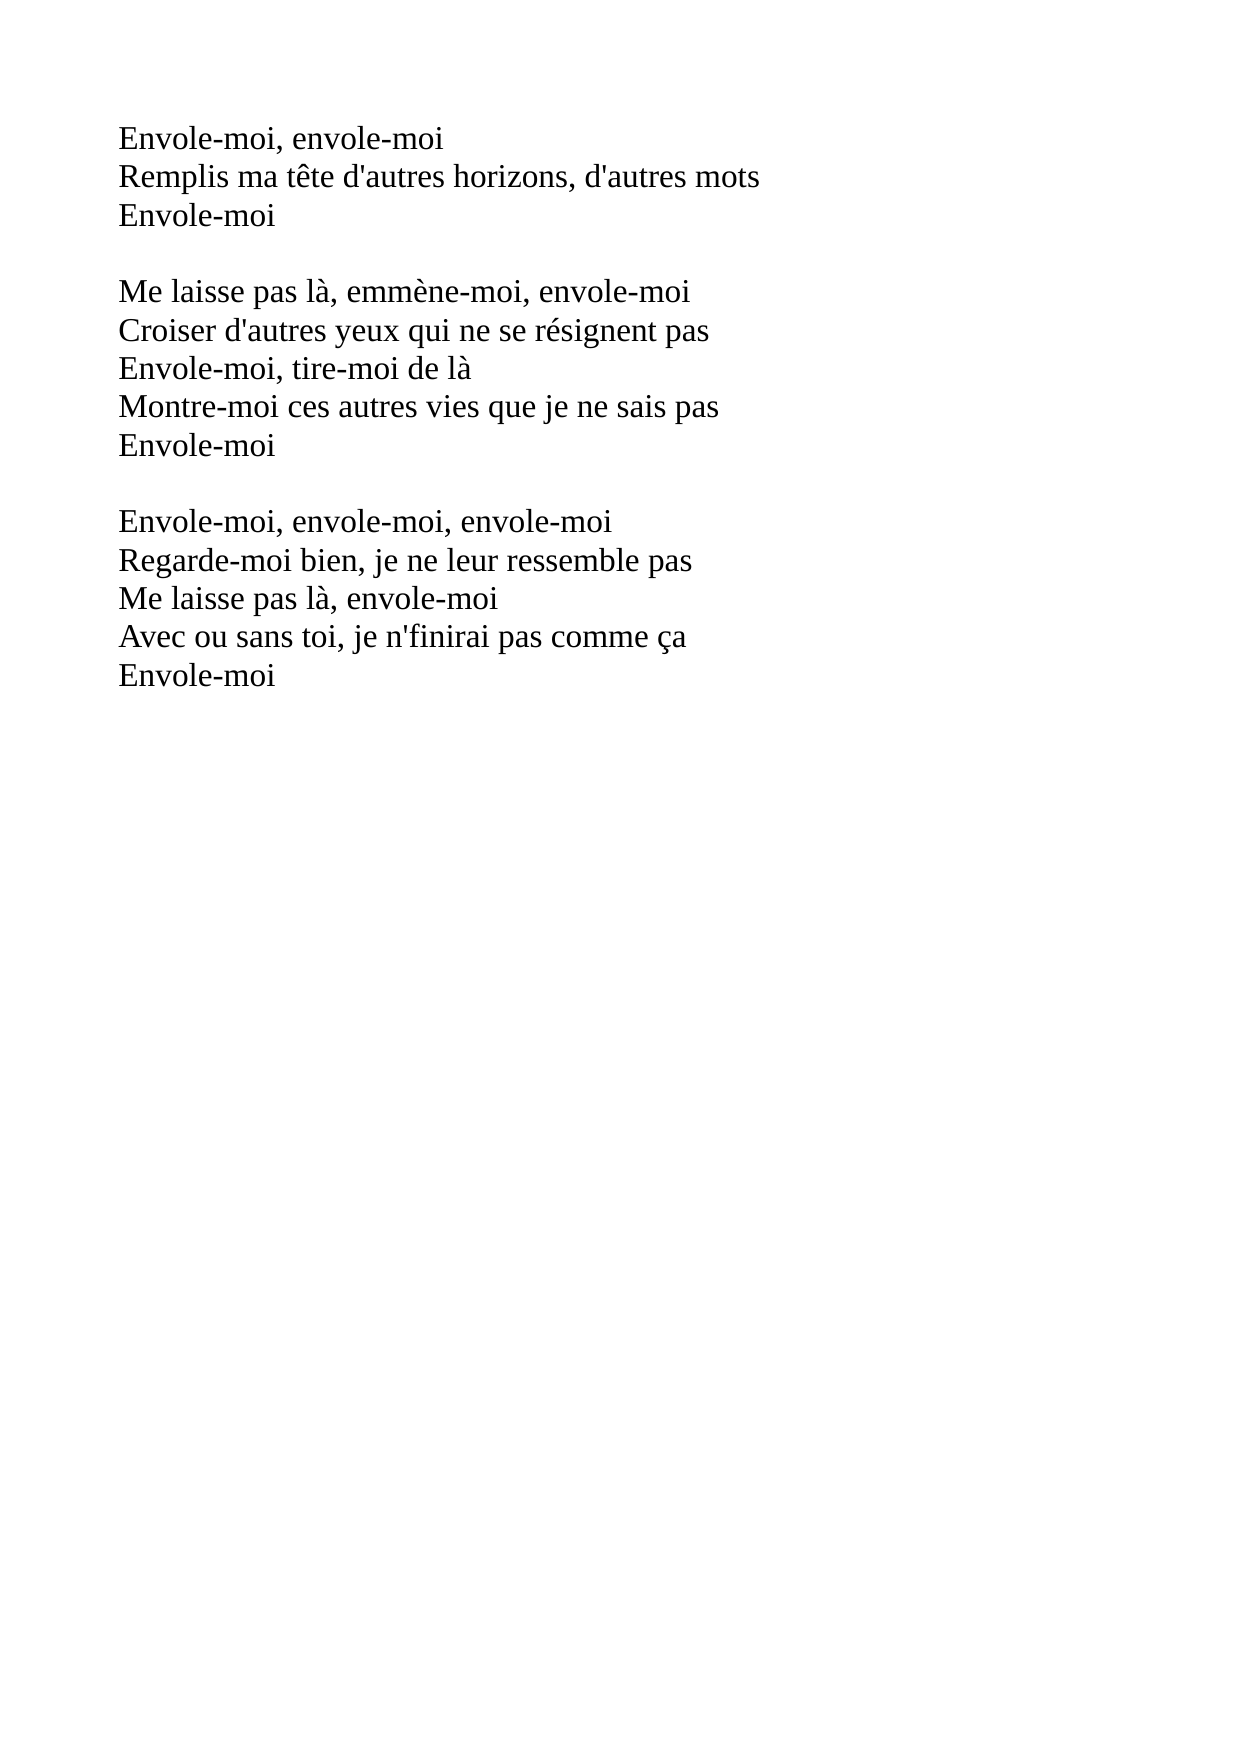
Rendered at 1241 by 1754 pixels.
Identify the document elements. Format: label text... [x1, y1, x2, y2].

text Regarde-moi bien, je ne leur ressemble pas [118, 540, 1122, 578]
text Envole-moi [118, 425, 1122, 463]
text Envole-moi, envole-moi, envole-moi [118, 501, 1122, 540]
text Envole-moi, envole-moi [118, 118, 1122, 156]
text Montre-moi ces autres vies que je ne sais pas [118, 386, 1122, 425]
text Croiser d'autres yeux qui ne se résignent pas [118, 310, 1122, 348]
text Me laisse pas là, envole-moi [118, 578, 1122, 616]
text Avec ou sans toi, je n'finirai pas comme ça [118, 616, 1122, 655]
text Remplis ma tête d'autres horizons, d'autres mots [118, 156, 1122, 195]
text Envole-moi [118, 655, 1122, 693]
text Envole-moi [118, 195, 1122, 233]
text Me laisse pas là, emmène-moi, envole-moi [118, 271, 1122, 310]
text Envole-moi, tire-moi de là [118, 348, 1122, 386]
